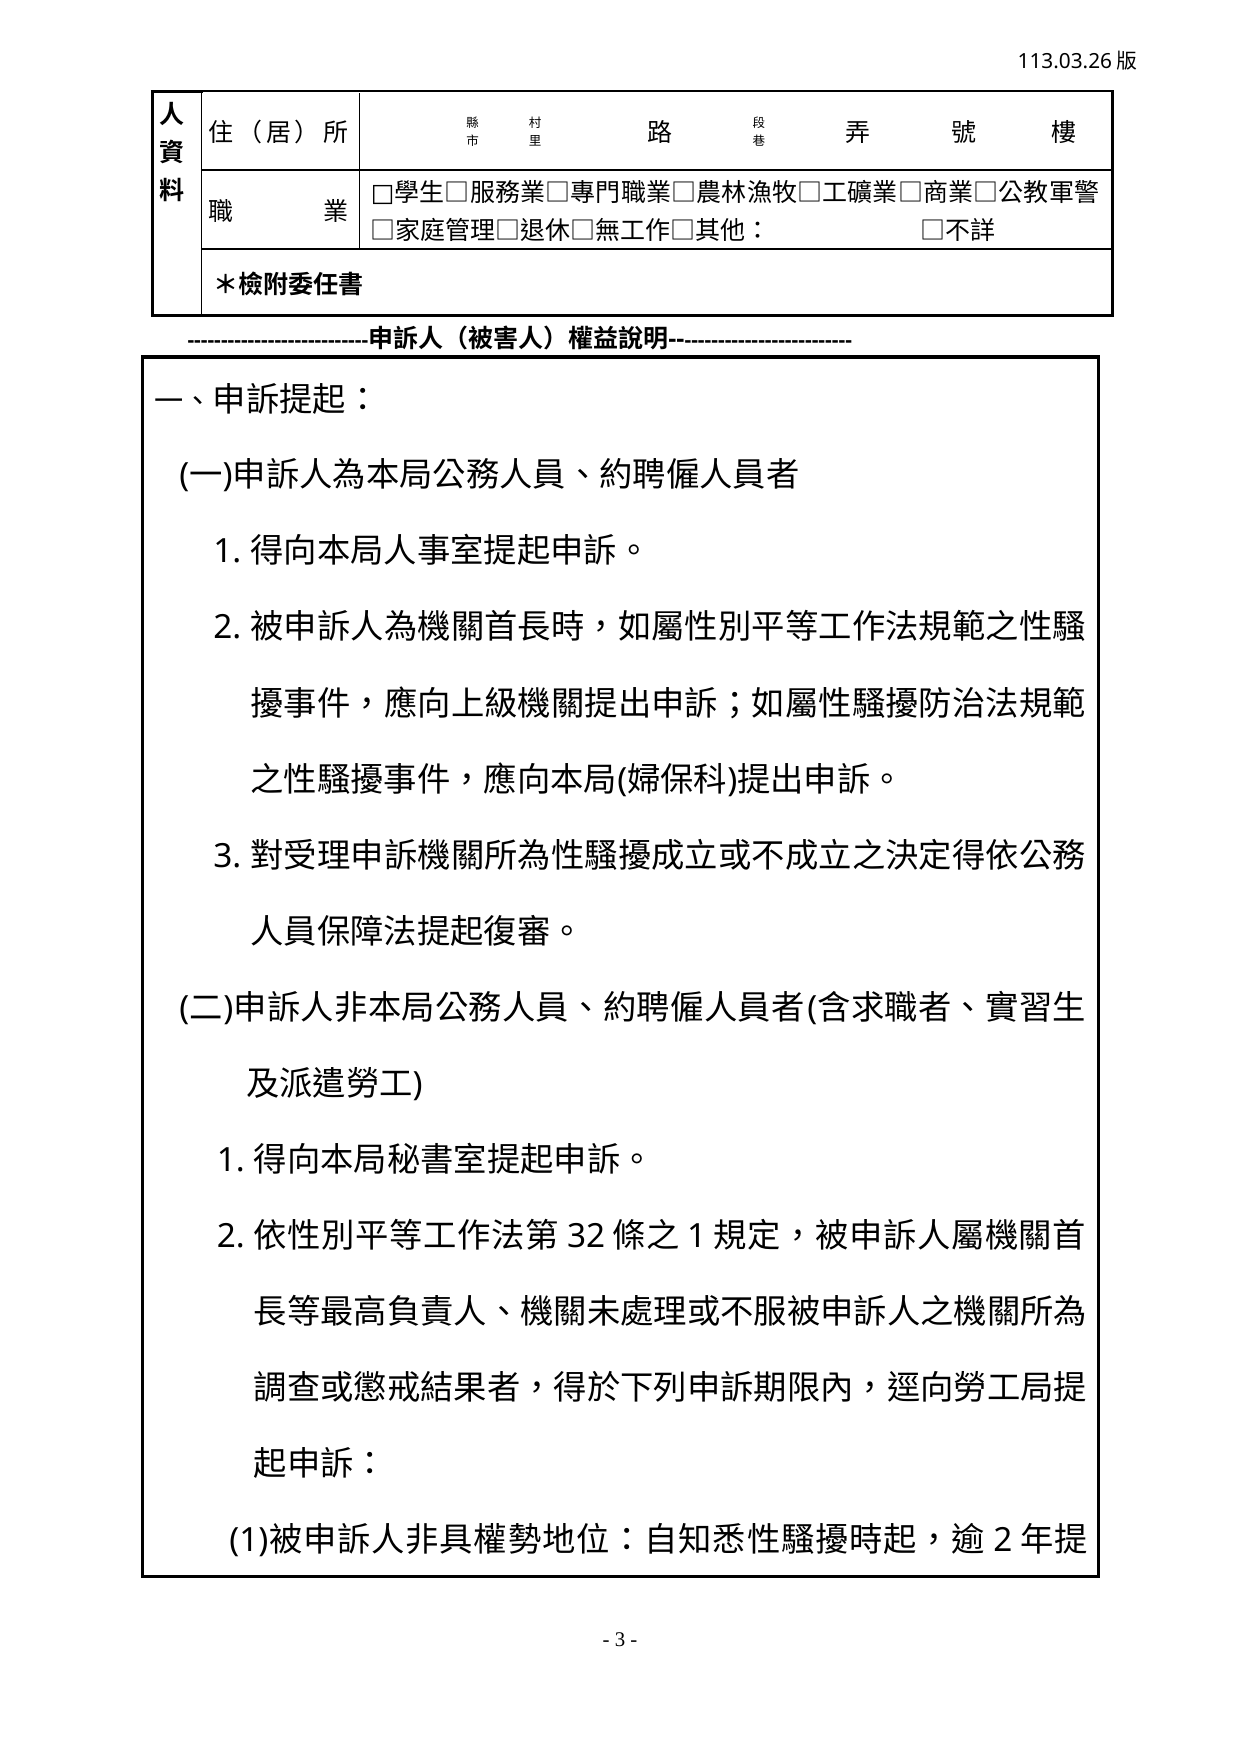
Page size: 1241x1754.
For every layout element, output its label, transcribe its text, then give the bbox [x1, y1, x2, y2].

table_header 一、申訴提起： (一)申訴人為本局公務人員、約聘僱人員者 得向本局人事室提起申訴。 被申訴人為機關首長時，如屬性別平等工作法規範之性騷擾事件，應向上級機關提出申訴；如屬性騷擾防治法規範之性騷擾事件，應向本局(婦保科)提出申訴。 對受理申訴機關所為性騷擾成立或不成立之決定得依公務人員保障法提起復審。 (二)申訴人非本局公務人員、約聘僱人員者(含求職者、實習生及派遣勞工) 得向本局秘書室提起申訴。 依性別平等工作法第32條之1規定，被申訴人屬機關首長等最高負責人、機關未處理或不服被申訴人之機關所為調查或懲戒結果者，得於下列申訴期限內，逕向勞工局提起申訴： (1)被申訴人非具權勢地位：自知悉性騷擾時起，逾2年提 [144, 359, 1097, 1575]
table_cell 職業 [202, 171, 359, 248]
table_cell □學生□服務業□專門職業□農林漁牧□工礦業□商業□公教軍警□家庭管理□退休□無工作□其他： □不詳 [360, 171, 1111, 248]
text ---------------------------申訴人（被害人）權益說明--------------------------- [187, 317, 1137, 355]
table_cell ＊檢附委任書 [202, 250, 1111, 314]
table_header 人資料 [154, 93, 201, 314]
table_cell 住（居）所 [202, 92, 359, 169]
table_cell 縣市 村里 路 段巷 弄 號 樓 [359, 92, 1111, 169]
